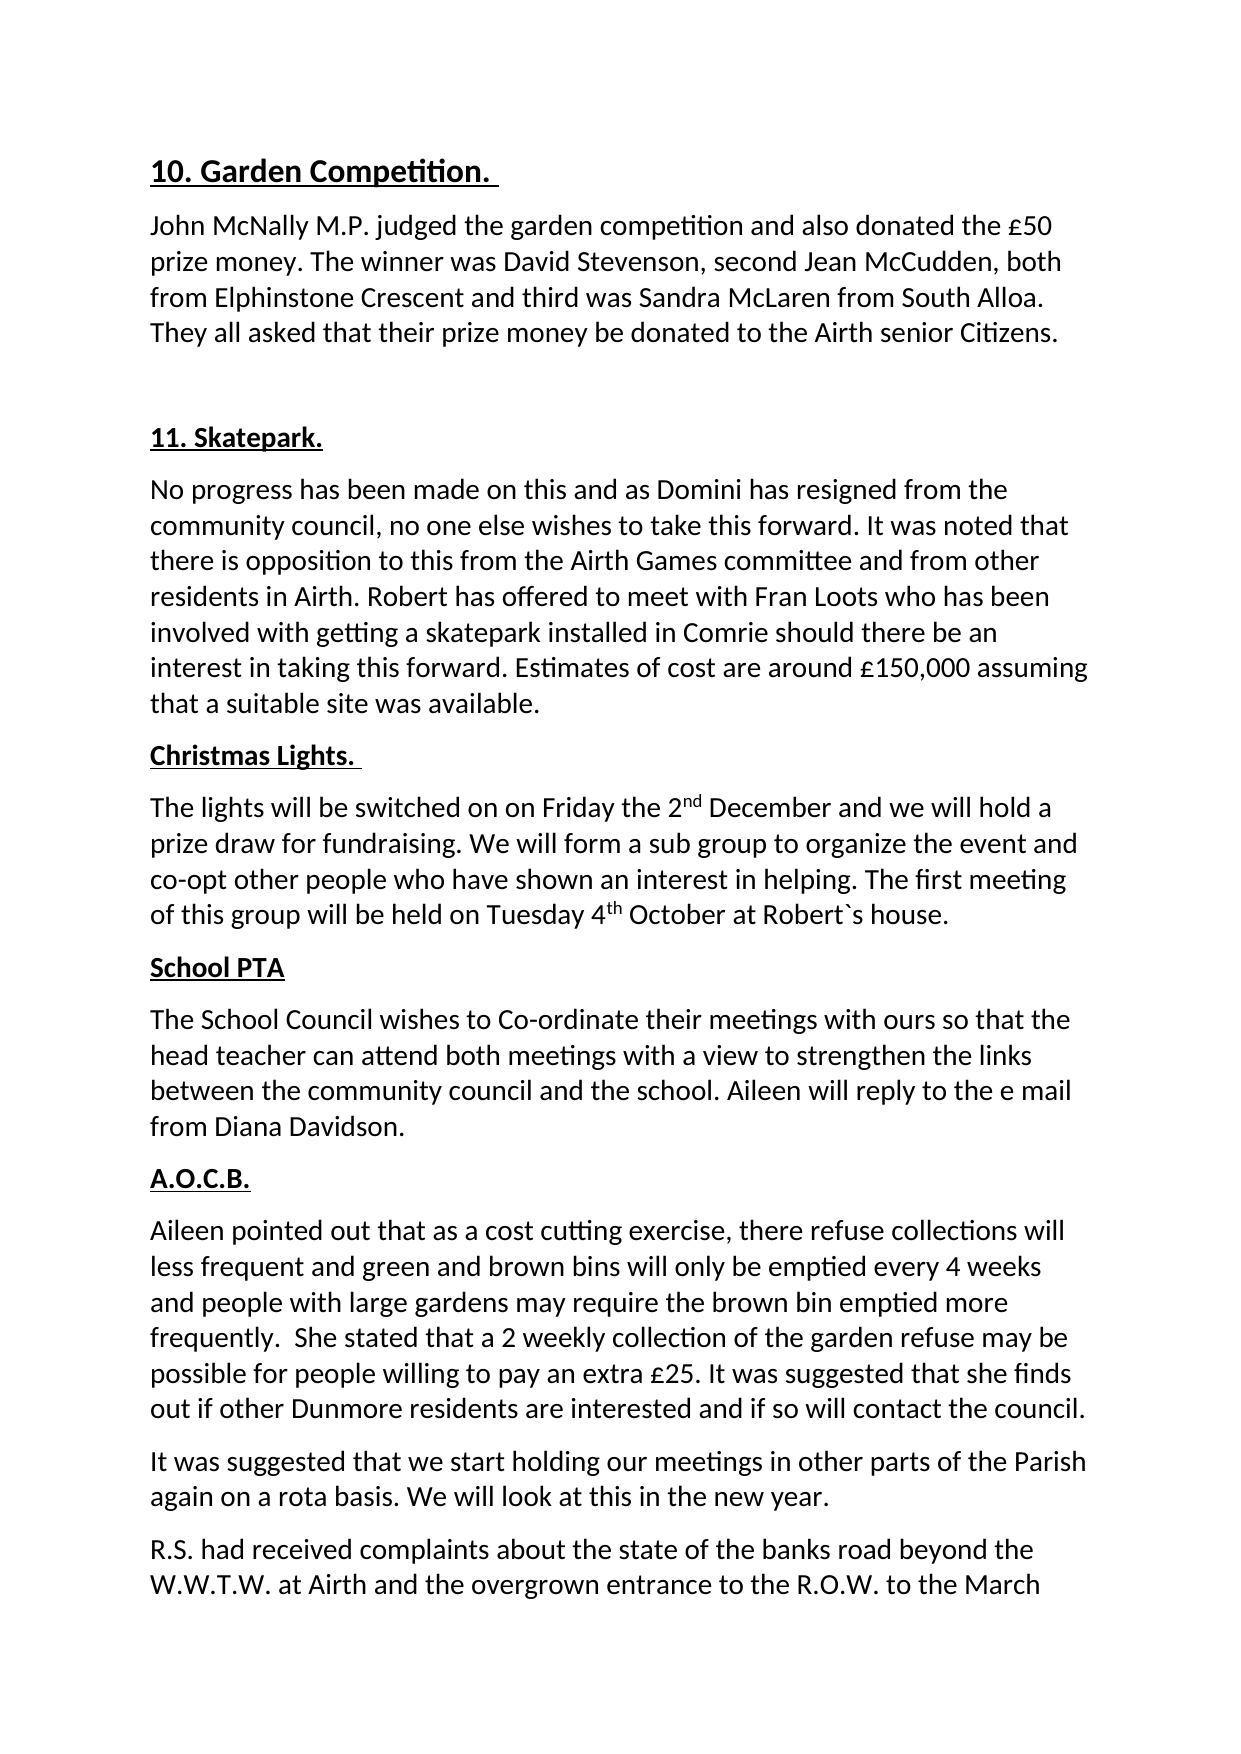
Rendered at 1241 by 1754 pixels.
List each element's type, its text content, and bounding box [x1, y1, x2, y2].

text A.O.C.B. [150, 1160, 1090, 1196]
text Aileen pointed out that as a cost cutting exercise, there refuse collections will less frequent and green and brown bins will only be emptied every 4 weeks and people with large gardens may require the brown bin emptied more frequently. She stated that a 2 weekly collection of the garden refuse may be possible for people willing to pay an extra £25. It was suggested that she finds out if other Dunmore residents are interested and if so will contact the council. [150, 1212, 1090, 1426]
text R.S. had received complaints about the state of the banks road beyond the W.W.T.W. at Airth and the overgrown entrance to the R.O.W. to the March [150, 1531, 1090, 1602]
text Christmas Lights. [150, 737, 1090, 773]
text 10. Garden Competition. [150, 150, 1090, 191]
text The School Council wishes to Co-ordinate their meetings with ours so that the head teacher can attend both meetings with a view to strengthen the links between the community council and the school. Aileen will reply to the e mail from Diana Davidson. [150, 1001, 1090, 1143]
text John McNally M.P. judged the garden competition and also donated the £50 prize money. The winner was David Stevenson, second Jean McCudden, both from Elphinstone Crescent and third was Sandra McLaren from South Alloa. They all asked that their prize money be donated to the Airth senior Citizens. [150, 207, 1090, 350]
text No progress has been made on this and as Domini has resigned from the community council, no one else wishes to take this forward. It was noted that there is opposition to this from the Airth Games committee and from other residents in Airth. Robert has offered to meet with Fran Loots who has been involved with getting a skatepark installed in Comrie should there be an interest in taking this forward. Estimates of cost are around £150,000 assuming that a suitable site was available. [150, 471, 1090, 721]
text It was suggested that we start holding our meetings in other parts of the Parish again on a rota basis. We will look at this in the new year. [150, 1443, 1090, 1514]
text 11. Skatepark. [150, 419, 1090, 454]
text The lights will be switched on on Friday the 2nd December and we will hold a prize draw for fundraising. We will form a sub group to organize the event and co-opt other people who have shown an interest in helping. The first meeting of this group will be held on Tuesday 4th October at Robert`s house. [150, 789, 1090, 932]
text School PTA [150, 949, 1090, 984]
